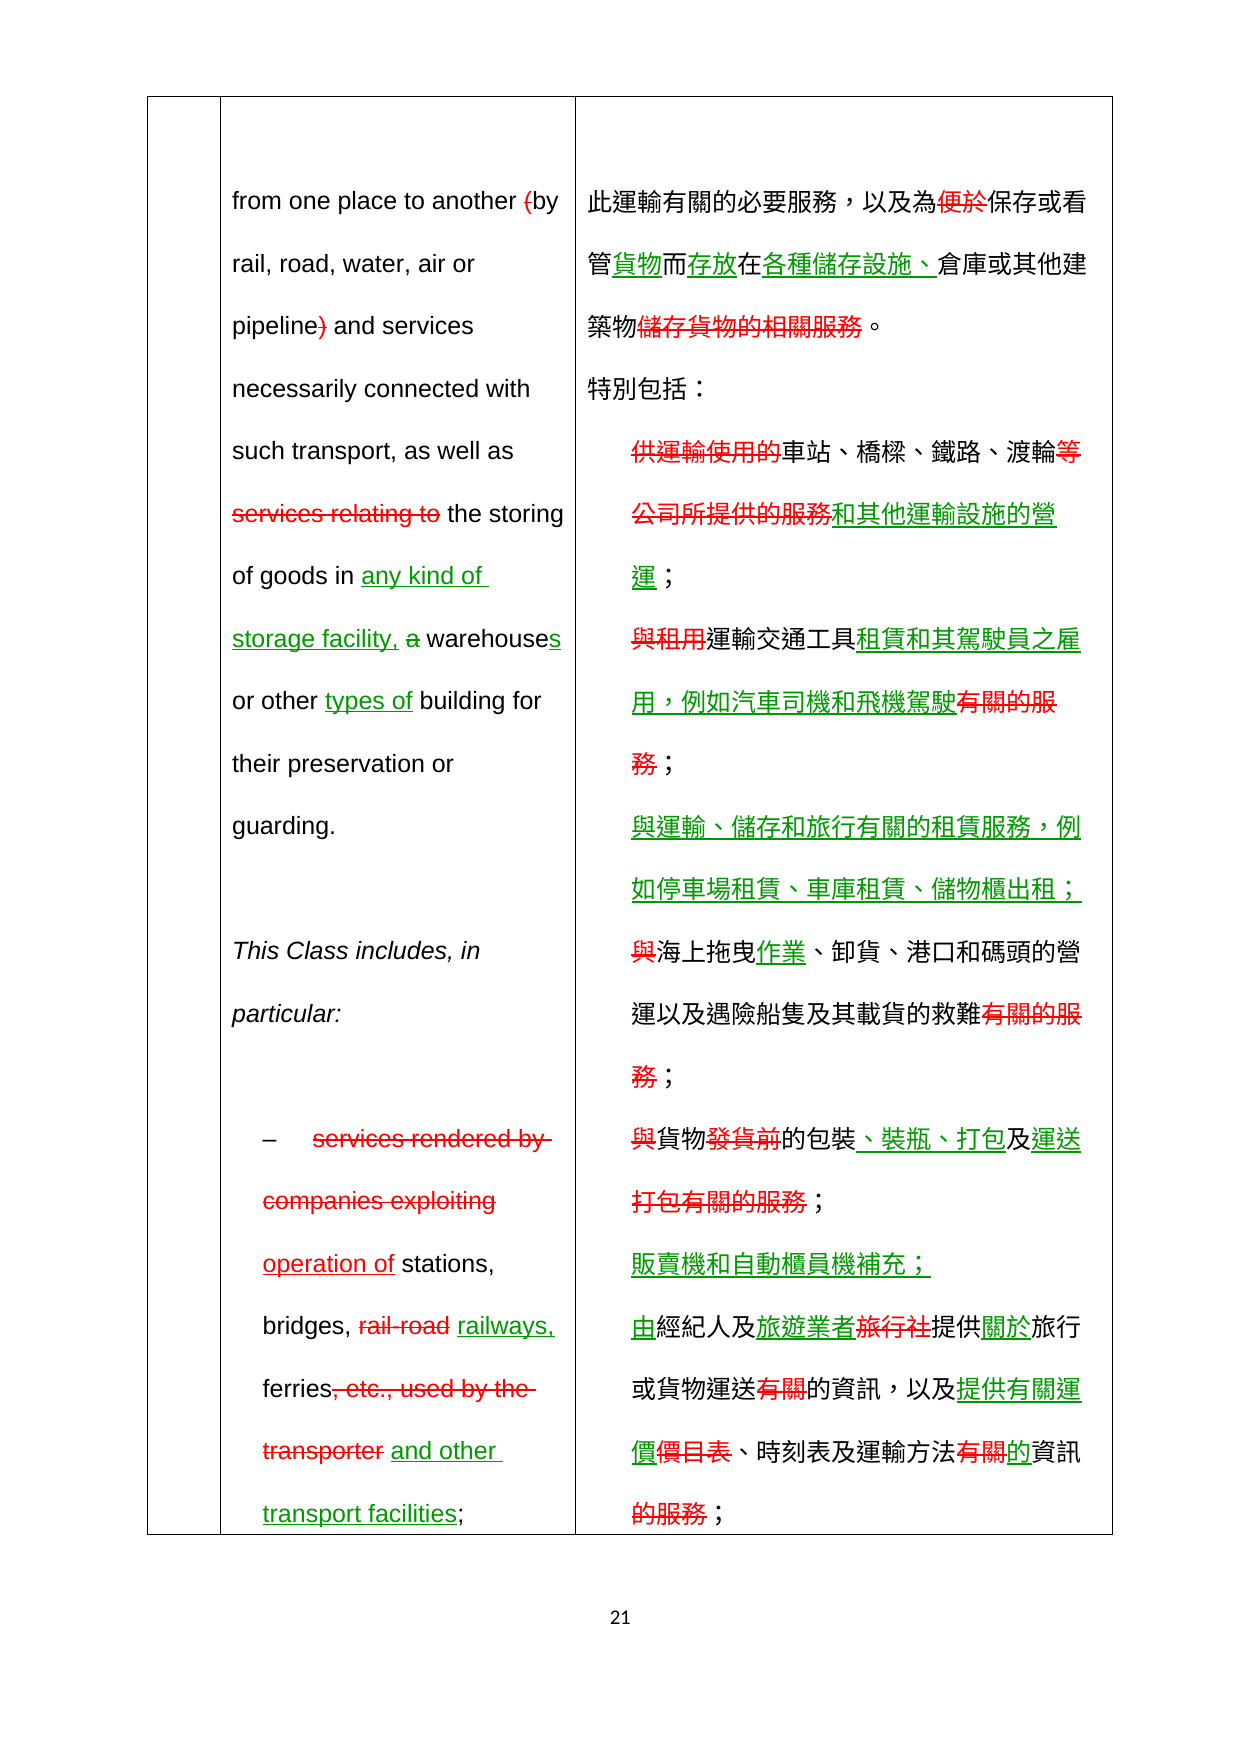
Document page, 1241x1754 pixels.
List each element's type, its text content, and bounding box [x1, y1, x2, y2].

table_cell from one place to another (by rail, road, water, air or pipeline) and services necessarily connected with such transport, as well as services relating to the storing of goods in any kind of storage facility, a warehouses or other types of building for their preservation or guarding. This Class includes, in particular: – services rendered by companies exploiting operation of stations, bridges, rail-road railways, ferries, etc., used by the transporter and other transport facilities; [221, 97, 575, 1534]
table_cell 此運輸有關的必要服務，以及為便於保存或看管貨物而存放在各種儲存設施、倉庫或其他建築物儲存貨物的相關服務。 特別包括： 供運輸使用的車站、橋樑、鐵路、渡輪等公司所提供的服務和其他運輸設施的營運； 與租用運輸交通工具租賃和其駕駛員之雇用，例如汽車司機和飛機駕駛有關的服務； 與運輸、儲存和旅行有關的租賃服務，例如停車場租賃、車庫租賃、儲物櫃出租； 與海上拖曳作業、卸貨、港口和碼頭的營運以及遇險船隻及其載貨的救難有關的服務； 與貨物發貨前的包裝、裝瓶、打包及運送打包有關的服務； 販賣機和自動櫃員機補充； 由經紀人及旅遊業者旅行社提供關於旅行或貨物運送有關的資訊，以及提供有關運價價目表、時刻表及運輸方法有關的資訊的服務； [576, 97, 1112, 1534]
table_cell [148, 97, 220, 1534]
